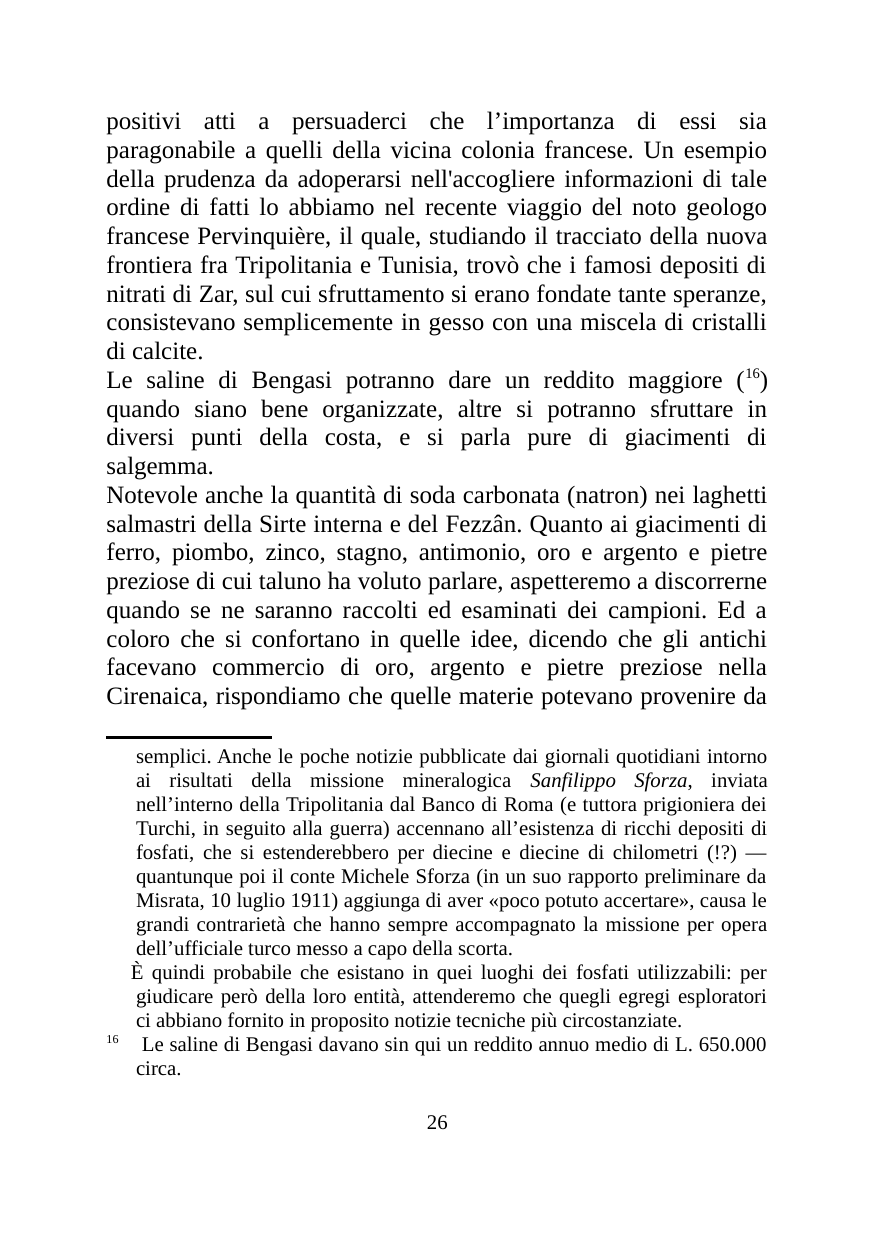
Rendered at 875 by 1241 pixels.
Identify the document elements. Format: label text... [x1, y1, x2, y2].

text Le saline di Bengasi potranno dare un reddito maggiore () quando siano bene organizzate, altre si potranno sfruttare in diversi punti della costa, e si parla pure di giacimenti di salgemma. [106, 365, 768, 480]
text positivi atti a persuaderci che l’importanza di essi sia paragonabile a quelli della vicina colonia francese. Un esempio della prudenza da adoperarsi nell'accogliere informazioni di tale ordine di fatti lo abbiamo nel recente viaggio del noto geologo francese Pervinquière, il quale, studiando il tracciato della nuova frontiera fra Tripolitania e Tunisia, trovò che i famosi depositi di nitrati di Zar, sul cui sfruttamento si erano fondate tante speranze, consistevano semplicemente in gesso con una miscela di cristalli di calcite. [106, 106, 768, 365]
text semplici. Anche le poche notizie pubblicate dai giornali quotidiani intorno ai risultati della missione mineralogica Sanfilippo Sforza, inviata nell’interno della Tripolitania dal Banco di Roma (e tuttora prigioniera dei Turchi, in seguito alla guerra) accennano all’esistenza di ricchi depositi di fosfati, che si estenderebbero per diecine e diecine di chilometri (!?) — quantunque poi il conte Michele Sforza (in un suo rapporto preliminare da Misrata, 10 luglio 1911) aggiunga di aver «poco potuto accertare», causa le grandi contrarietà che hanno sempre accompagnato la missione per opera dell’ufficiale turco messo a capo della scorta. [106, 743, 768, 960]
text Notevole anche la quantità di soda carbonata (natron) nei laghetti salmastri della Sirte interna e del Fezzân. Quanto ai giacimenti di ferro, piombo, zinco, stagno, antimonio, oro e argento e pietre preziose di cui taluno ha voluto parlare, aspetteremo a discorrerne quando se ne saranno raccolti ed esaminati dei campioni. Ed a coloro che si confortano in quelle idee, dicendo che gli antichi facevano commercio di oro, argento e pietre preziose nella Cirenaica, rispondiamo che quelle materie potevano provenire da [106, 480, 768, 710]
text È quindi probabile che esistano in quei luoghi dei fosfati utilizzabili: per giudicare però della loro entità, attenderemo che quegli egregi esploratori ci abbiano fornito in proposito notizie tecniche più circostanziate. [106, 960, 768, 1032]
text Le saline di Bengasi davano sin qui un reddito annuo medio di L. 650.000 circa. [106, 1032, 768, 1080]
